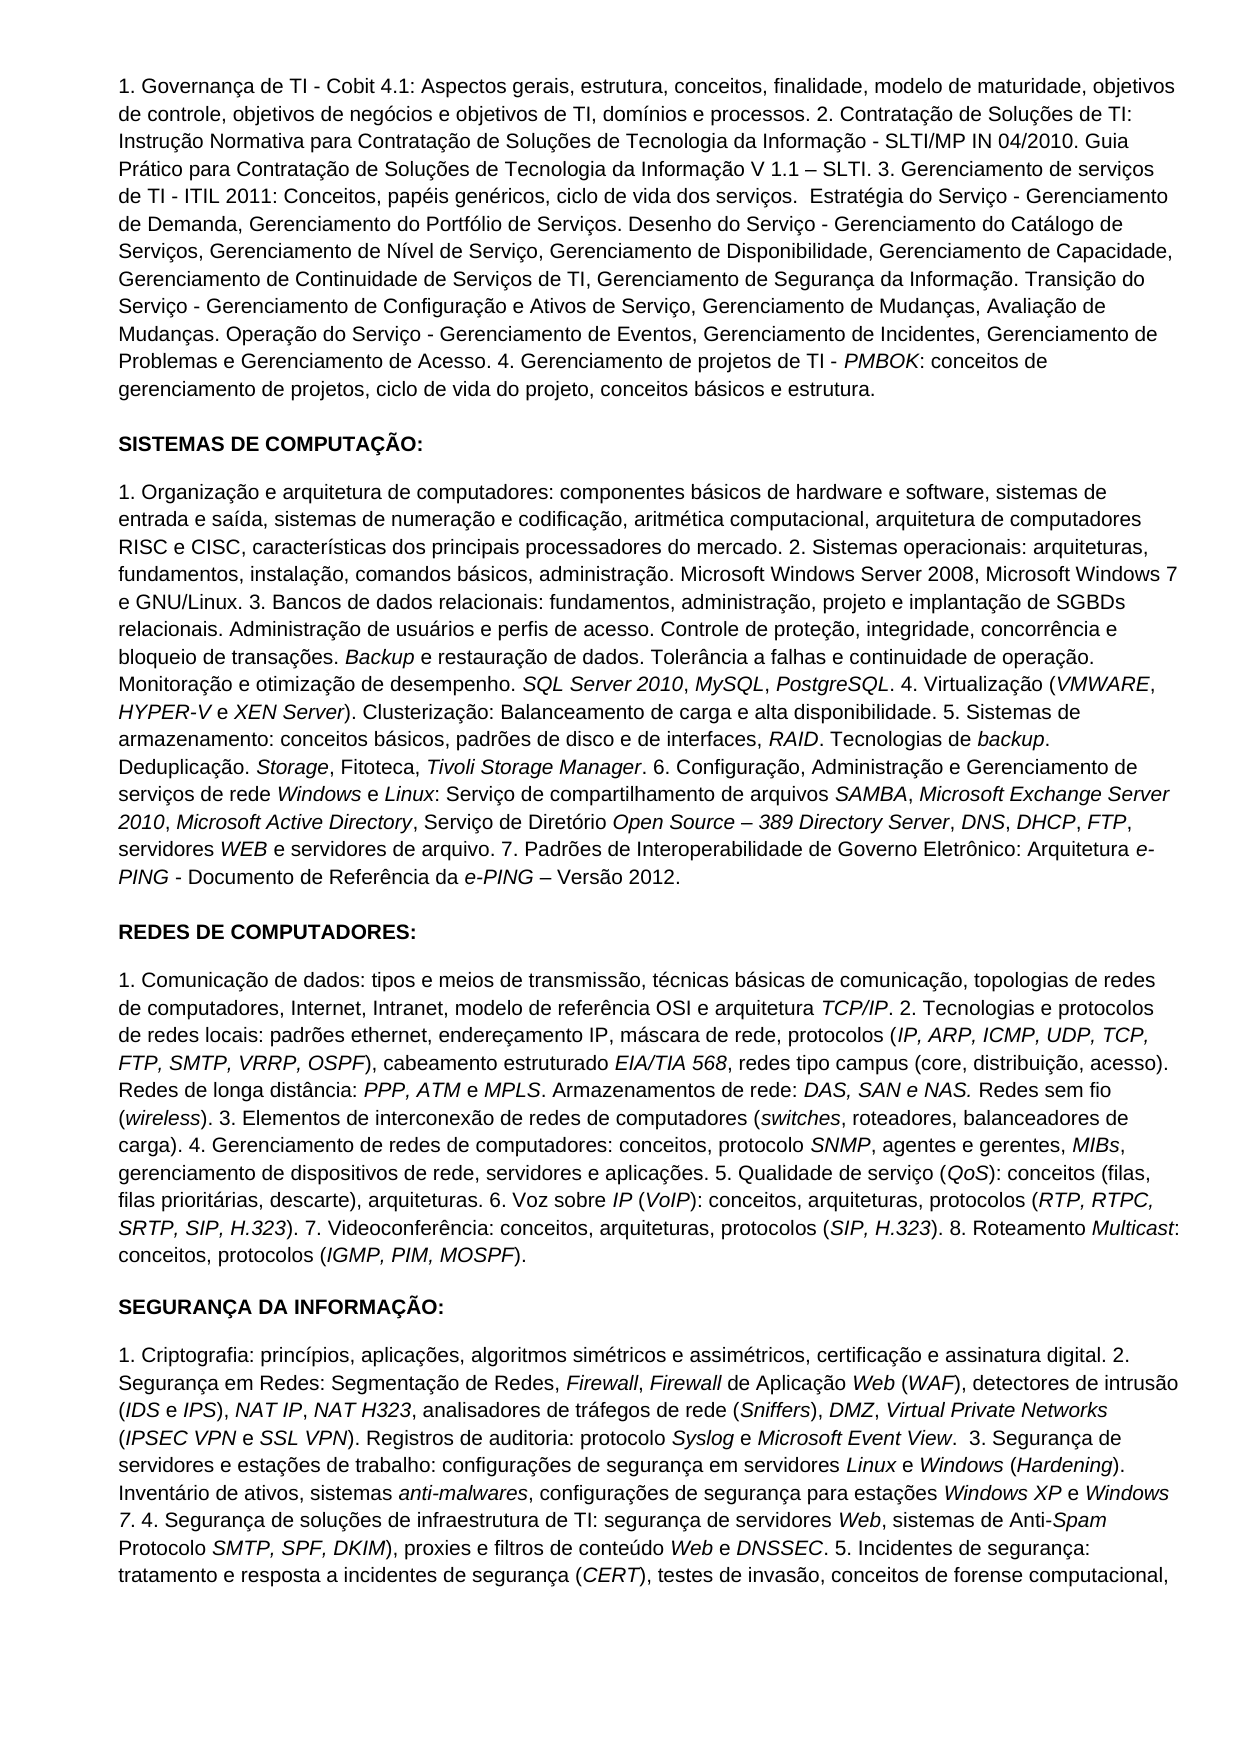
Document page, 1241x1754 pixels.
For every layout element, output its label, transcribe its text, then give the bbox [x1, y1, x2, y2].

text 1. Comunicação de dados: tipos e meios de transmissão, técnicas básicas de comunicação, topologias de redes de computadores, Internet, Intranet, modelo de referência OSI e arquitetura TCP/IP. 2. Tecnologias e protocolos de redes locais: padrões ethernet, endereçamento IP, máscara de rede, protocolos (IP, ARP, ICMP, UDP, TCP, FTP, SMTP, VRRP, OSPF), cabeamento estruturado EIA/TIA 568, redes tipo campus (core, distribuição, acesso). Redes de longa distância: PPP, ATM e MPLS. Armazenamentos de rede: DAS, SAN e NAS. Redes sem fio (wireless). 3. Elementos de interconexão de redes de computadores (switches, roteadores, balanceadores de carga). 4. Gerenciamento de redes de computadores: conceitos, protocolo SNMP, agentes e gerentes, MIBs, gerenciamento de dispositivos de rede, servidores e aplicações. 5. Qualidade de serviço (QoS): conceitos (filas, filas prioritárias, descarte), arquiteturas. 6. Voz sobre IP (VoIP): conceitos, arquiteturas, protocolos (RTP, RTPC, SRTP, SIP, H.323). 7. Videoconferência: conceitos, arquiteturas, protocolos (SIP, H.323). 8. Roteamento Multicast: conceitos, protocolos (IGMP, PIM, MOSPF). [118, 968, 1181, 1267]
text SISTEMAS DE COMPUTAÇÃO: [118, 431, 1181, 455]
text REDES DE COMPUTADORES: [118, 920, 1181, 944]
text 1. Criptografia: princípios, aplicações, algoritmos simétricos e assimétricos, certificação e assinatura digital. 2. Segurança em Redes: Segmentação de Redes, Firewall, Firewall de Aplicação Web (WAF), detectores de intrusão (IDS e IPS), NAT IP, NAT H323, analisadores de tráfegos de rede (Sniffers), DMZ, Virtual Private Networks (IPSEC VPN e SSL VPN). Registros de auditoria: protocolo Syslog e Microsoft Event View. 3. Segurança de servidores e estações de trabalho: configurações de segurança em servidores Linux e Windows (Hardening). Inventário de ativos, sistemas anti-malwares, configurações de segurança para estações Windows XP e Windows 7. 4. Segurança de soluções de infraestrutura de TI: segurança de servidores Web, sistemas de Anti-Spam Protocolo SMTP, SPF, DKIM), proxies e filtros de conteúdo Web e DNSSEC. 5. Incidentes de segurança: tratamento e resposta a incidentes de segurança (CERT), testes de invasão, conceitos de forense computacional, [118, 1343, 1181, 1587]
text 1. Governança de TI - Cobit 4.1: Aspectos gerais, estrutura, conceitos, finalidade, modelo de maturidade, objetivos de controle, objetivos de negócios e objetivos de TI, domínios e processos. 2. Contratação de Soluções de TI: Instrução Normativa para Contratação de Soluções de Tecnologia da Informação - SLTI/MP IN 04/2010. Guia Prático para Contratação de Soluções de Tecnologia da Informação V 1.1 – SLTI. 3. Gerenciamento de serviços de TI - ITIL 2011: Conceitos, papéis genéricos, ciclo de vida dos serviços. Estratégia do Serviço - Gerenciamento de Demanda, Gerenciamento do Portfólio de Serviços. Desenho do Serviço - Gerenciamento do Catálogo de Serviços, Gerenciamento de Nível de Serviço, Gerenciamento de Disponibilidade, Gerenciamento de Capacidade, Gerenciamento de Continuidade de Serviços de TI, Gerenciamento de Segurança da Informação. Transição do Serviço - Gerenciamento de Configuração e Ativos de Serviço, Gerenciamento de Mudanças, Avaliação de Mudanças. Operação do Serviço - Gerenciamento de Eventos, Gerenciamento de Incidentes, Gerenciamento de Problemas e Gerenciamento de Acesso. 4. Gerenciamento de projetos de TI - PMBOK: conceitos de gerenciamento de projetos, ciclo de vida do projeto, conceitos básicos e estrutura. [118, 74, 1181, 400]
text 1. Organização e arquitetura de computadores: componentes básicos de hardware e software, sistemas de entrada e saída, sistemas de numeração e codificação, aritmética computacional, arquitetura de computadores RISC e CISC, características dos principais processadores do mercado. 2. Sistemas operacionais: arquiteturas, fundamentos, instalação, comandos básicos, administração. Microsoft Windows Server 2008, Microsoft Windows 7 e GNU/Linux. 3. Bancos de dados relacionais: fundamentos, administração, projeto e implantação de SGBDs relacionais. Administração de usuários e perfis de acesso. Controle de proteção, integridade, concorrência e bloqueio de transações. Backup e restauração de dados. Tolerância a falhas e continuidade de operação. Monitoração e otimização de desempenho. SQL Server 2010, MySQL, PostgreSQL. 4. Virtualização (VMWARE, HYPER-V e XEN Server). Clusterização: Balanceamento de carga e alta disponibilidade. 5. Sistemas de armazenamento: conceitos básicos, padrões de disco e de interfaces, RAID. Tecnologias de backup. Deduplicação. Storage, Fitoteca, Tivoli Storage Manager. 6. Configuração, Administração e Gerenciamento de serviços de rede Windows e Linux: Serviço de compartilhamento de arquivos SAMBA, Microsoft Exchange Server 2010, Microsoft Active Directory, Serviço de Diretório Open Source – 389 Directory Server, DNS, DHCP, FTP, servidores WEB e servidores de arquivo. 7. Padrões de Interoperabilidade de Governo Eletrônico: Arquitetura e-PING - Documento de Referência da e-PING – Versão 2012. [118, 480, 1181, 889]
text SEGURANÇA DA INFORMAÇÃO: [118, 1294, 1181, 1318]
